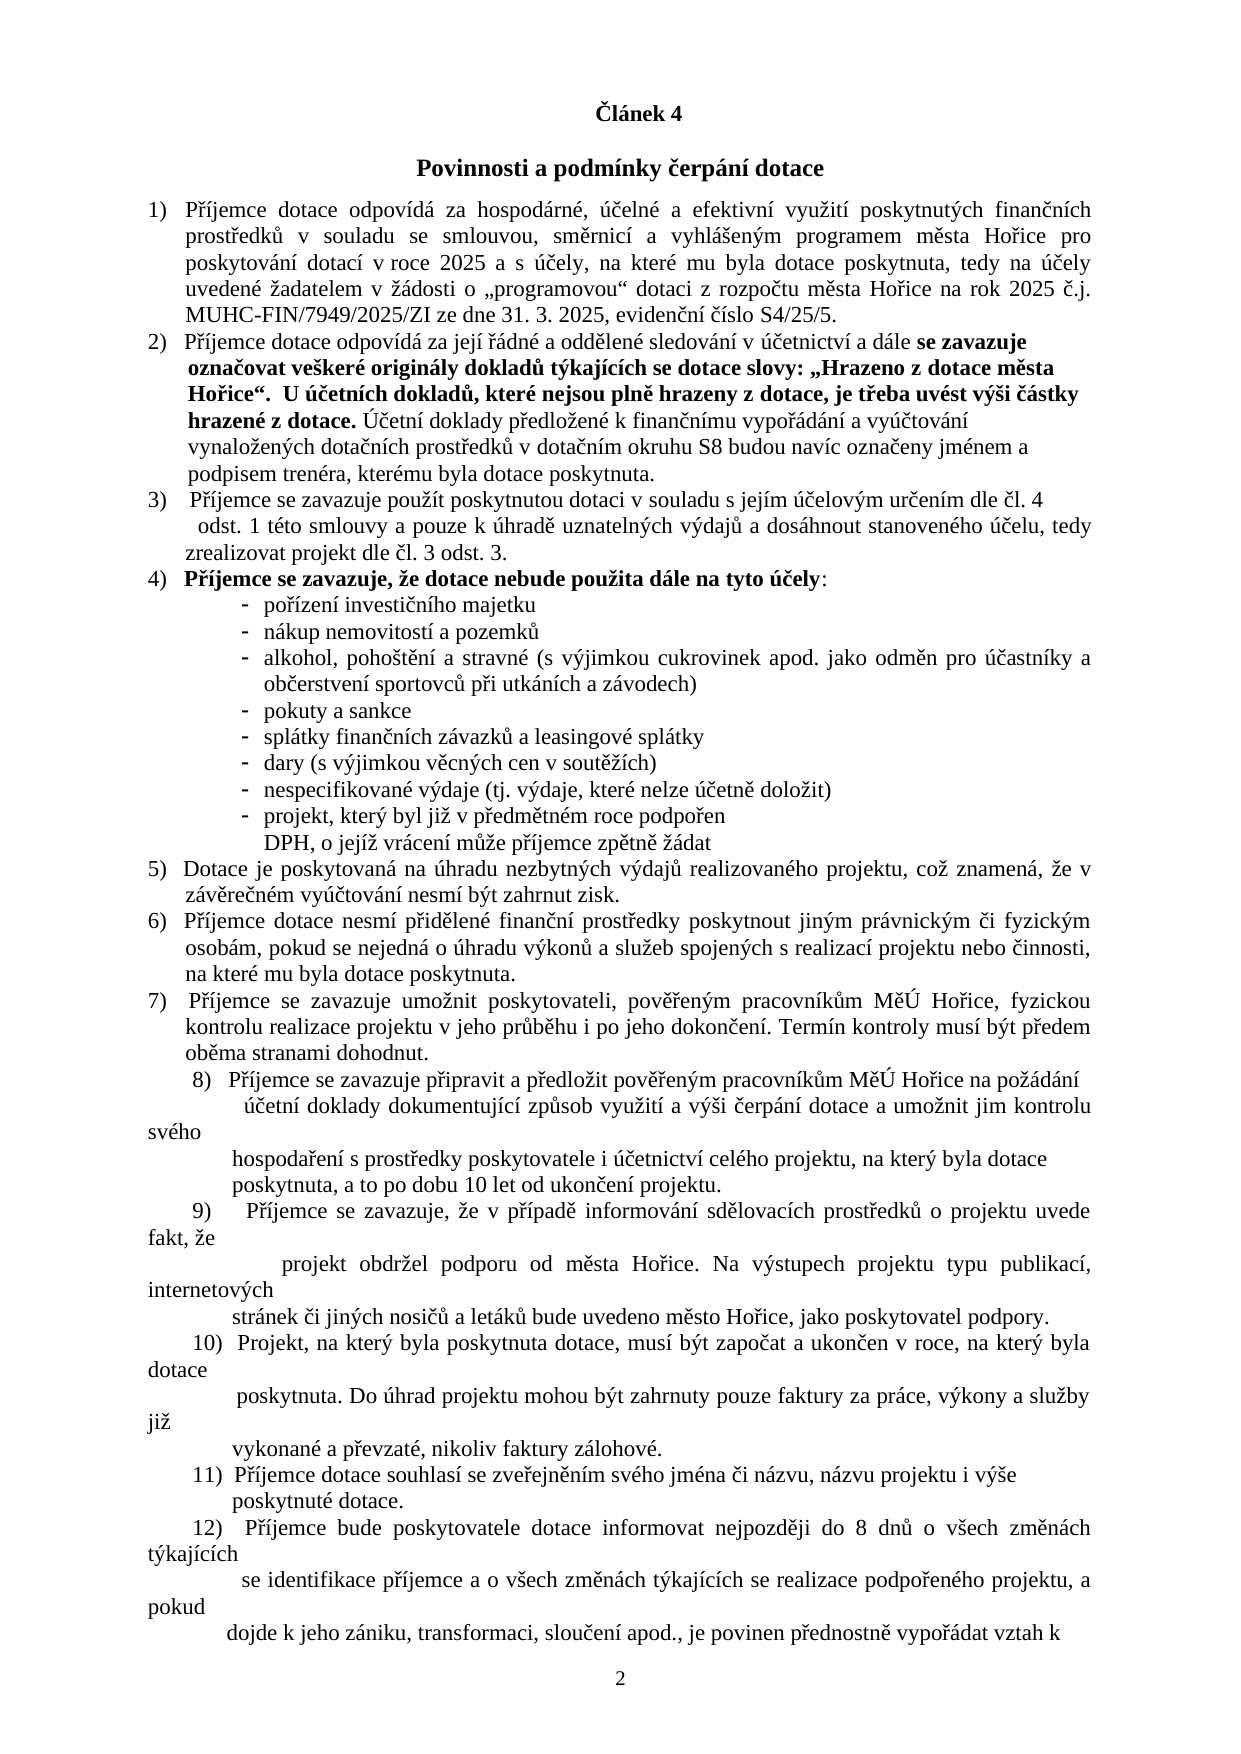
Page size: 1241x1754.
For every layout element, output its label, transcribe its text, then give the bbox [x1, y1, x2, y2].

text vynaložených dotačních prostředků v dotačním okruhu S8 budou navíc označeny jménem a [148, 433, 1092, 459]
text poskytnuta. Do úhrad projektu mohou být zahrnuty pouze faktury za práce, výkony a služby již [148, 1382, 1092, 1435]
text dojde k jeho zániku, transformaci, sloučení apod., je povinen přednostně vypořádat vztah k [148, 1619, 1092, 1646]
text odst. 1 této smlouvy a pouze k úhradě uznatelných výdajů a dosáhnout stanoveného účelu, tedy zrealizovat projekt dle čl. 3 odst. 3. [148, 512, 1092, 565]
text poskytnuta, a to po dobu 10 let od ukončení projektu. [148, 1171, 1092, 1197]
list projekt, který byl již v předmětném roce podpořen [241, 802, 1092, 828]
text označovat veškeré originály dokladů týkajících se dotace slovy: „Hrazeno z dotace města [148, 354, 1092, 381]
text Hořice“. U účetních dokladů, které nejsou plně hrazeny z dotace, je třeba uvést výši částky [148, 381, 1092, 407]
text se identifikace příjemce a o všech změnách týkajících se realizace podpořeného projektu, a pokud [148, 1566, 1092, 1619]
text 2) Příjemce dotace odpovídá za její řádné a oddělené sledování v účetnictví a dále se zavazuje [148, 328, 1092, 354]
text 7) Příjemce se zavazuje umožnit poskytovateli, pověřeným pracovníkům MěÚ Hořice, fyzickou kontrolu realizace projektu v jeho průběhu i po jeho dokončení. Termín kontroly musí být předem oběma stranami dohodnut. [148, 987, 1092, 1066]
text DPH, o jejíž vrácení může příjemce zpětně žádat [264, 828, 1092, 855]
list splátky finančních závazků a leasingové splátky [241, 723, 1092, 749]
list Příjemce dotace odpovídá za hospodárné, účelné a efektivní využití poskytnutých finančních prostředků v souladu se smlouvou, směrnicí a vyhlášeným programem města Hořice pro poskytování dotací v roce 2025 a s účely, na které mu byla dotace poskytnuta, tedy na účely uvedené žadatelem v žádosti o „programovou“ dotaci z rozpočtu města Hořice na rok 2025 č.j. MUHC-FIN/7949/2025/ZI ze dne 31. 3. 2025, evidenční číslo S4/25/5. [148, 196, 1092, 328]
list pokuty a sankce [241, 697, 1092, 723]
text účetní doklady dokumentující způsob využití a výši čerpání dotace a umožnit jim kontrolu svého [148, 1092, 1092, 1145]
text 5) Dotace je poskytovaná na úhradu nezbytných výdajů realizovaného projektu, což znamená, že v závěrečném vyúčtování nesmí být zahrnut zisk. [148, 855, 1092, 908]
text 10) Projekt, na který byla poskytnuta dotace, musí být započat a ukončen v roce, na který byla dotace [148, 1329, 1092, 1382]
text podpisem trenéra, kterému byla dotace poskytnuta. [148, 459, 1092, 486]
text hrazené z dotace. Účetní doklady předložené k finančnímu vypořádání a vyúčtování [148, 407, 1092, 433]
text 8) Příjemce se zavazuje připravit a předložit pověřeným pracovníkům MěÚ Hořice na požádání [148, 1066, 1092, 1092]
text Článek 4 [185, 100, 1092, 127]
list pořízení investičního majetku [241, 591, 1092, 618]
text 3) Příjemce se zavazuje použít poskytnutou dotaci v souladu s jejím účelovým určením dle čl. 4 [148, 486, 1092, 512]
list alkohol, pohoštění a stravné (s výjimkou cukrovinek apod. jako odměn pro účastníky a občerstvení sportovců při utkáních a závodech) [241, 644, 1092, 697]
list nákup nemovitostí a pozemků [241, 618, 1092, 644]
text 4) Příjemce se zavazuje, že dotace nebude použita dále na tyto účely: [148, 565, 1092, 591]
text hospodaření s prostředky poskytovatele i účetnictví celého projektu, na který byla dotace [148, 1145, 1092, 1171]
text 11) Příjemce dotace souhlasí se zveřejněním svého jména či názvu, názvu projektu i výše [148, 1461, 1092, 1487]
text projekt obdržel podporu od města Hořice. Na výstupech projektu typu publikací, internetových [148, 1250, 1092, 1303]
text 12) Příjemce bude poskytovatele dotace informovat nejpozději do 8 dnů o všech změnách týkajících [148, 1514, 1092, 1566]
list nespecifikované výdaje (tj. výdaje, které nelze účetně doložit) [241, 776, 1092, 802]
text poskytnuté dotace. [148, 1487, 1092, 1514]
text vykonané a převzaté, nikoliv faktury zálohové. [148, 1435, 1092, 1461]
text stránek či jiných nosičů a letáků bude uvedeno město Hořice, jako poskytovatel podpory. [148, 1303, 1092, 1329]
text 9) Příjemce se zavazuje, že v případě informování sdělovacích prostředků o projektu uvede fakt, že [148, 1197, 1092, 1250]
list dary (s výjimkou věcných cen v soutěžích) [241, 749, 1092, 776]
text 6) Příjemce dotace nesmí přidělené finanční prostředky poskytnout jiným právnickým či fyzickým osobám, pokud se nejedná o úhradu výkonů a služeb spojených s realizací projektu nebo činnosti, na které mu byla dotace poskytnuta. [148, 908, 1092, 987]
text Povinnosti a podmínky čerpání dotace [148, 153, 1092, 182]
